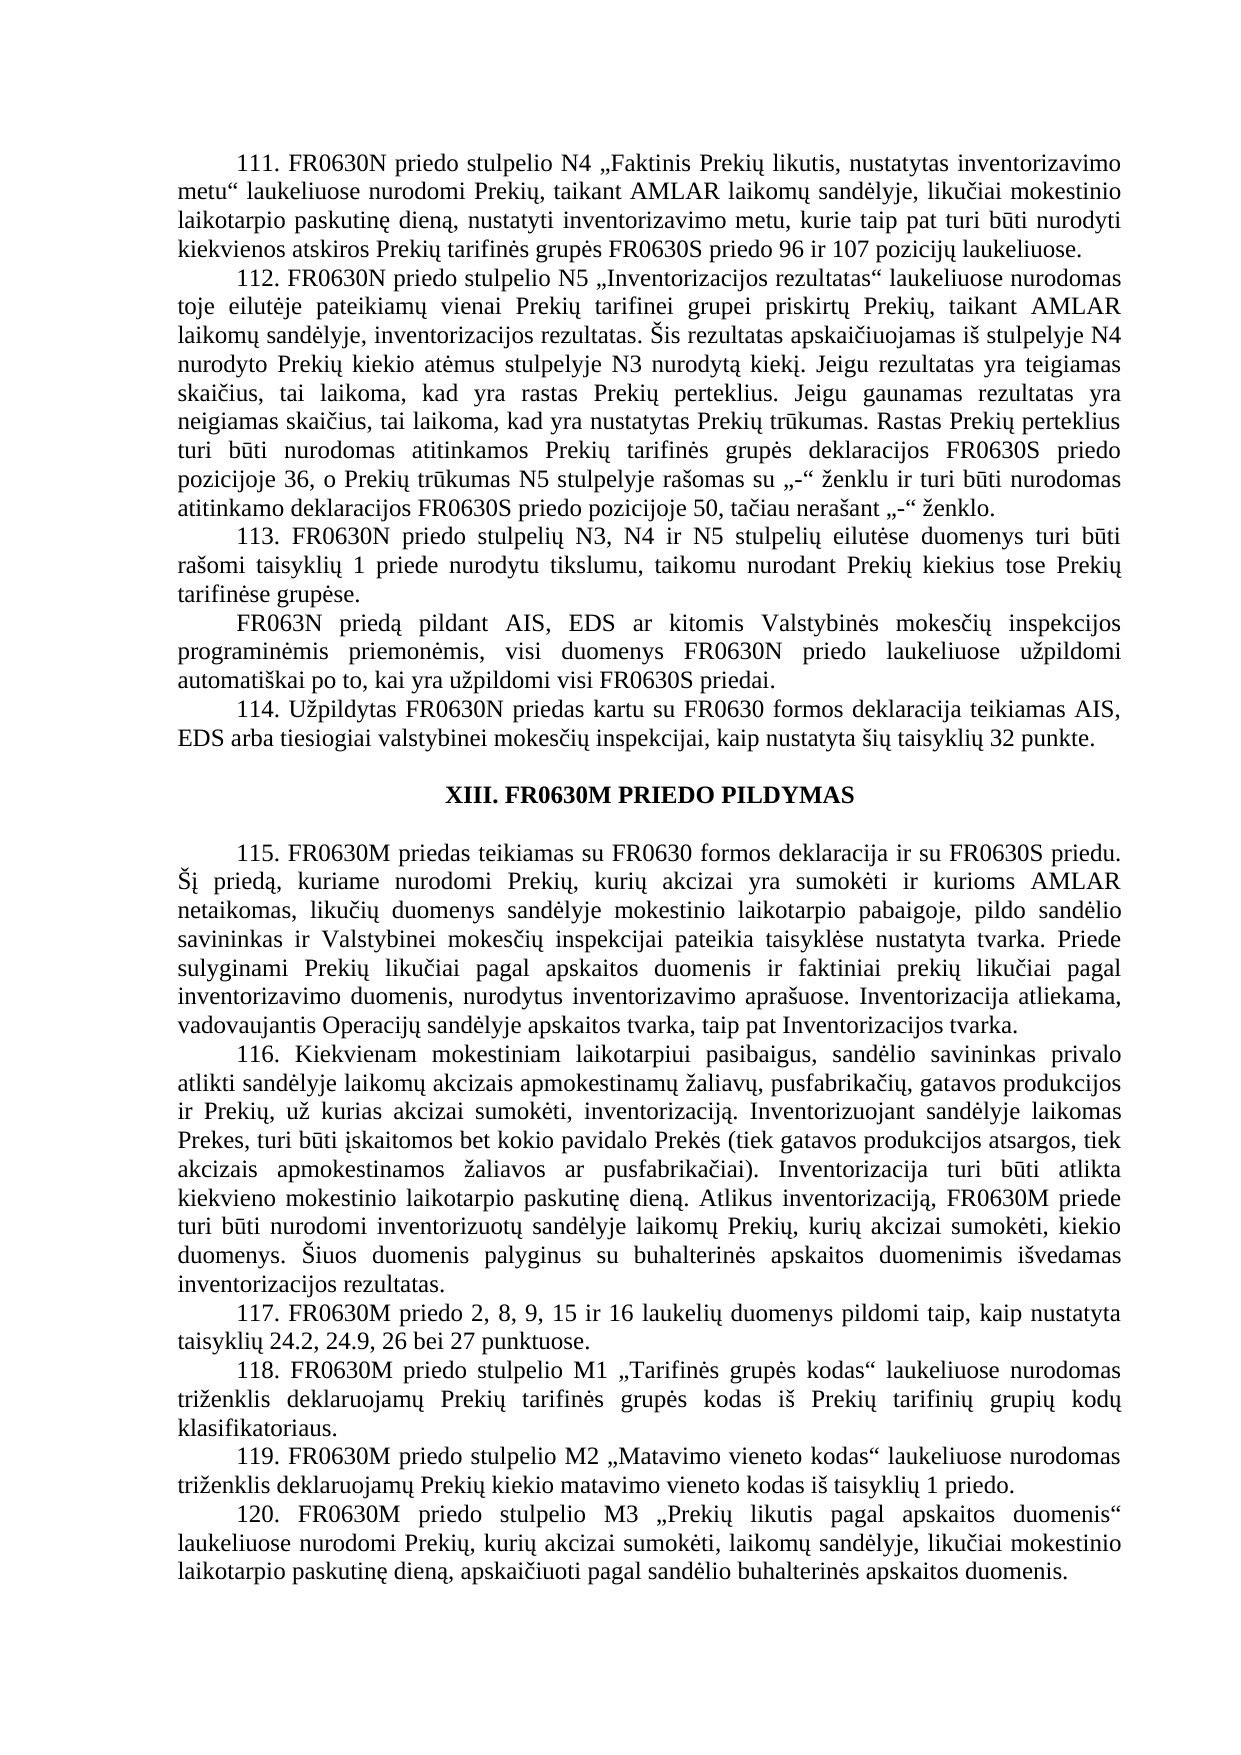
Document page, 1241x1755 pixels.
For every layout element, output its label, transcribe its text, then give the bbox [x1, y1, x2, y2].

text 118. FR0630M priedo stulpelio M1 „Tarifinės grupės kodas“ laukeliuose nurodomas triženklis deklaruojamų Prekių tarifinės grupės kodas iš Prekių tarifinių grupių kodų klasifikatoriaus. [177, 1355, 1122, 1441]
text 119. FR0630M priedo stulpelio M2 „Matavimo vieneto kodas“ laukeliuose nurodomas triženklis deklaruojamų Prekių kiekio matavimo vieneto kodas iš taisyklių 1 priedo. [177, 1441, 1122, 1499]
text 120. FR0630M priedo stulpelio M3 „Prekių likutis pagal apskaitos duomenis“ laukeliuose nurodomi Prekių, kurių akcizai sumokėti, laikomų sandėlyje, likučiai mokestinio laikotarpio paskutinę dieną, apskaičiuoti pagal sandėlio buhalterinės apskaitos duomenis. [177, 1499, 1122, 1585]
text 114. Užpildytas FR0630N priedas kartu su FR0630 formos deklaracija teikiamas AIS, EDS arba tiesiogiai valstybinei mokesčių inspekcijai, kaip nustatyta šių taisyklių 32 punkte. [177, 694, 1122, 751]
text 113. FR0630N priedo stulpelių N3, N4 ir N5 stulpelių eilutėse duomenys turi būti rašomi taisyklių 1 priede nurodytu tikslumu, taikomu nurodant Prekių kiekius tose Prekių tarifinėse grupėse. [177, 521, 1122, 608]
text 112. FR0630N priedo stulpelio N5 „Inventorizacijos rezultatas“ laukeliuose nurodomas toje eilutėje pateikiamų vienai Prekių tarifinei grupei priskirtų Prekių, taikant AMLAR laikomų sandėlyje, inventorizacijos rezultatas. Šis rezultatas apskaičiuojamas iš stulpelyje N4 nurodyto Prekių kiekio atėmus stulpelyje N3 nurodytą kiekį. Jeigu rezultatas yra teigiamas skaičius, tai laikoma, kad yra rastas Prekių perteklius. Jeigu gaunamas rezultatas yra neigiamas skaičius, tai laikoma, kad yra nustatytas Prekių trūkumas. Rastas Prekių perteklius turi būti nurodomas atitinkamos Prekių tarifinės grupės deklaracijos FR0630S priedo pozicijoje 36, o Prekių trūkumas N5 stulpelyje rašomas su „-“ ženklu ir turi būti nurodomas atitinkamo deklaracijos FR0630S priedo pozicijoje 50, tačiau nerašant „-“ ženklo. [177, 263, 1122, 521]
text 117. FR0630M priedo 2, 8, 9, 15 ir 16 laukelių duomenys pildomi taip, kaip nustatyta taisyklių 24.2, 24.9, 26 bei 27 punktuose. [177, 1298, 1122, 1355]
text 115. FR0630M priedas teikiamas su FR0630 formos deklaracija ir su FR0630S priedu. Šį priedą, kuriame nurodomi Prekių, kurių akcizai yra sumokėti ir kurioms AMLAR netaikomas, likučių duomenys sandėlyje mokestinio laikotarpio pabaigoje, pildo sandėlio savininkas ir Valstybinei mokesčių inspekcijai pateikia taisyklėse nustatyta tvarka. Priede sulyginami Prekių likučiai pagal apskaitos duomenis ir faktiniai prekių likučiai pagal inventorizavimo duomenis, nurodytus inventorizavimo aprašuose. Inventorizacija atliekama, vadovaujantis Operacijų sandėlyje apskaitos tvarka, taip pat Inventorizacijos tvarka. [177, 838, 1122, 1039]
text XIII. FR0630M PRIEDO PILDYMAS [177, 780, 1122, 809]
text 111. FR0630N priedo stulpelio N4 „Faktinis Prekių likutis, nustatytas inventorizavimo metu“ laukeliuose nurodomi Prekių, taikant AMLAR laikomų sandėlyje, likučiai mokestinio laikotarpio paskutinę dieną, nustatyti inventorizavimo metu, kurie taip pat turi būti nurodyti kiekvienos atskiros Prekių tarifinės grupės FR0630S priedo 96 ir 107 pozicijų laukeliuose. [177, 148, 1122, 263]
text 116. Kiekvienam mokestiniam laikotarpiui pasibaigus, sandėlio savininkas privalo atlikti sandėlyje laikomų akcizais apmokestinamų žaliavų, pusfabrikačių, gatavos produkcijos ir Prekių, už kurias akcizai sumokėti, inventorizaciją. Inventorizuojant sandėlyje laikomas Prekes, turi būti įskaitomos bet kokio pavidalo Prekės (tiek gatavos produkcijos atsargos, tiek akcizais apmokestinamos žaliavos ar pusfabrikačiai). Inventorizacija turi būti atlikta kiekvieno mokestinio laikotarpio paskutinę dieną. Atlikus inventorizaciją, FR0630M priede turi būti nurodomi inventorizuotų sandėlyje laikomų Prekių, kurių akcizai sumokėti, kiekio duomenys. Šiuos duomenis palyginus su buhalterinės apskaitos duomenimis išvedamas inventorizacijos rezultatas. [177, 1039, 1122, 1298]
text FR063N priedą pildant AIS, EDS ar kitomis Valstybinės mokesčių inspekcijos programinėmis priemonėmis, visi duomenys FR0630N priedo laukeliuose užpildomi automatiškai po to, kai yra užpildomi visi FR0630S priedai. [177, 608, 1122, 694]
